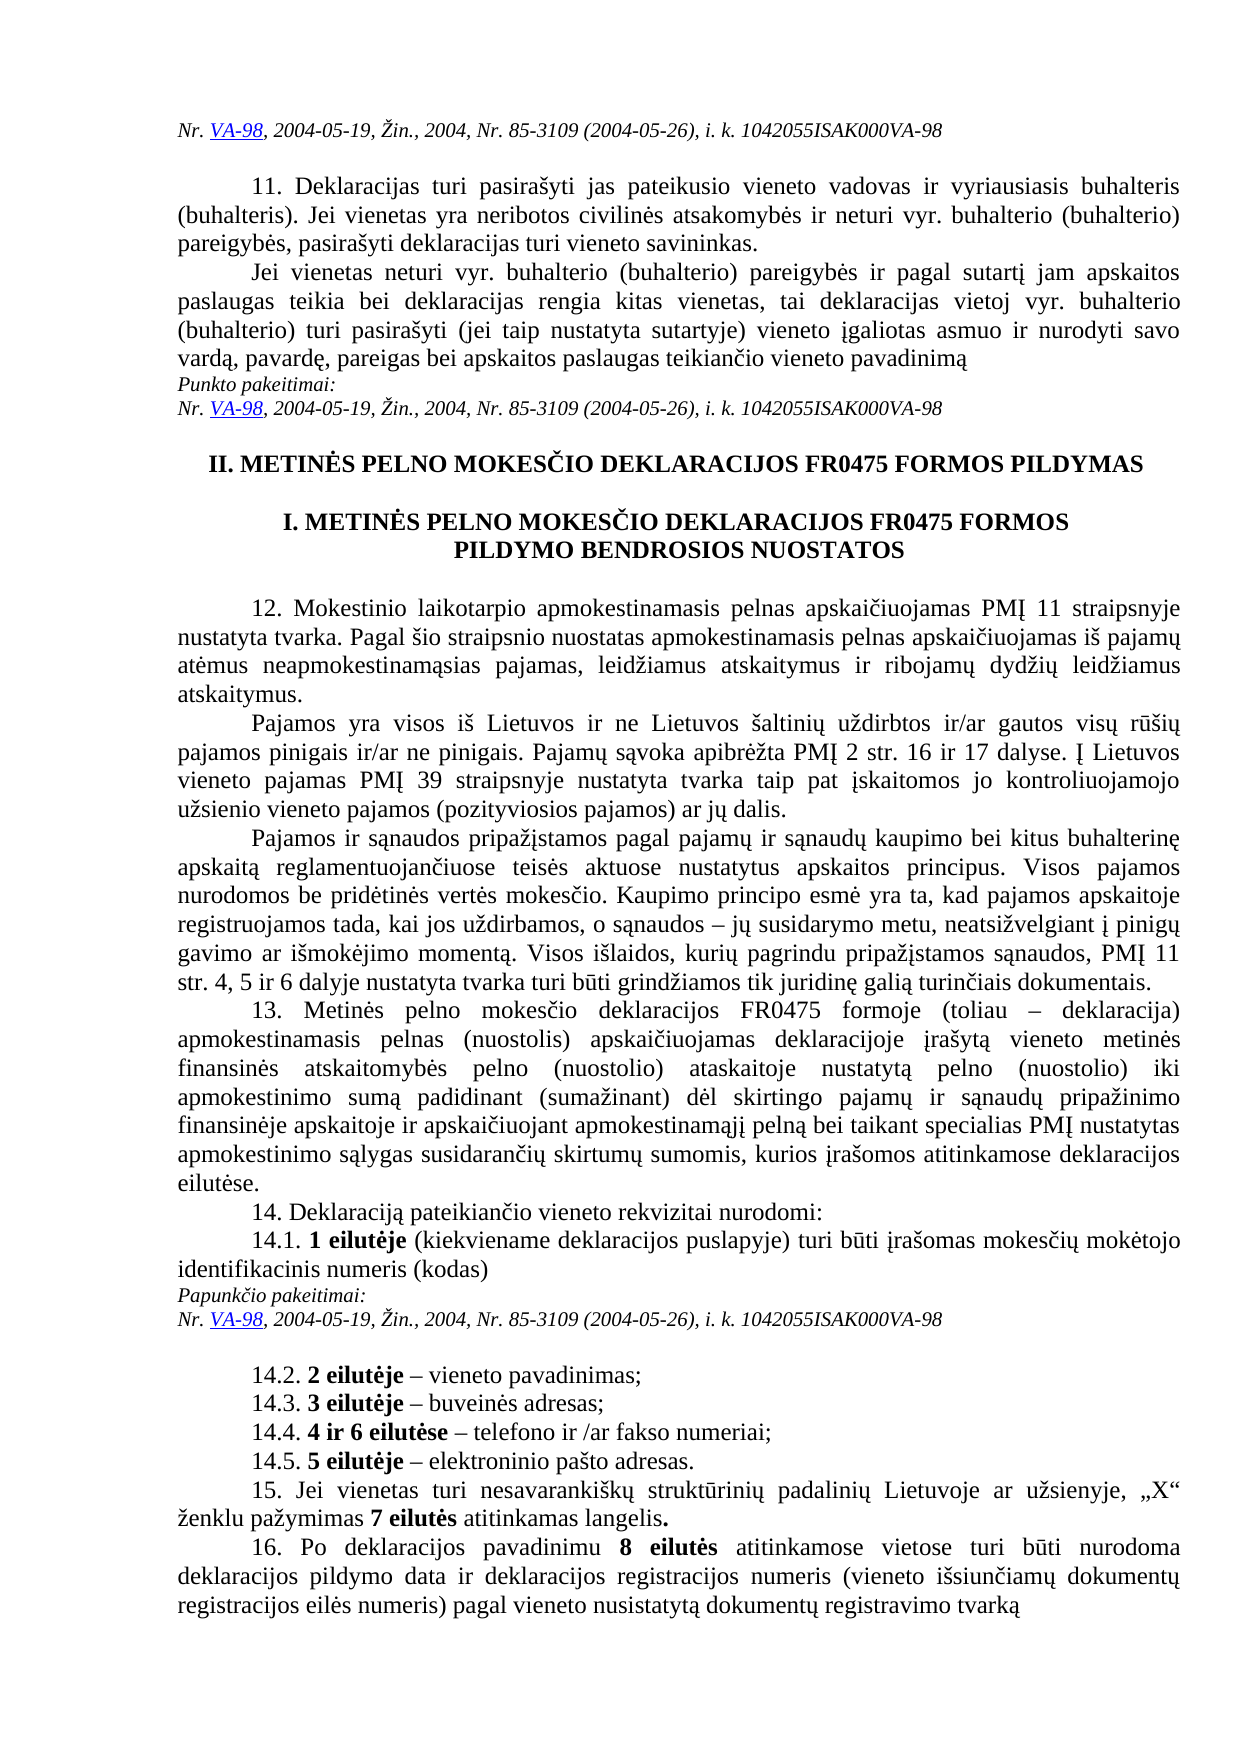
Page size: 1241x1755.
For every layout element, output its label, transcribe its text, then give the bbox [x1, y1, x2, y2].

text 12. Mokestinio laikotarpio apmokestinamasis pelnas apskaičiuojamas PMĮ 11 straipsnyje nustatyta tvarka. Pagal šio straipsnio nuostatas apmokestinamasis pelnas apskaičiuojamas iš pajamų atėmus neapmokestinamąsias pajamas, leidžiamus atskaitymus ir ribojamų dydžių leidžiamus atskaitymus. [177, 593, 1181, 708]
text 13. Metinės pelno mokesčio deklaracijos FR0475 formoje (toliau – deklaracija) apmokestinamasis pelnas (nuostolis) apskaičiuojamas deklaracijoje įrašytą vieneto metinės finansinės atskaitomybės pelno (nuostolio) ataskaitoje nustatytą pelno (nuostolio) iki apmokestinimo sumą padidinant (sumažinant) dėl skirtingo pajamų ir sąnaudų pripažinimo finansinėje apskaitoje ir apskaičiuojant apmokestinamąjį pelną bei taikant specialias PMĮ nustatytas apmokestinimo sąlygas susidarančių skirtumų sumomis, kurios įrašomos atitinkamose deklaracijos eilutėse. [177, 995, 1181, 1197]
text 15. Jei vienetas turi nesavarankiškų struktūrinių padalinių Lietuvoje ar užsienyje, „X“ ženklu pažymimas 7 eilutės atitinkamas langelis. [177, 1475, 1181, 1532]
text Papunkčio pakeitimai: [177, 1283, 1181, 1307]
text 14. Deklaraciją pateikiančio vieneto rekvizitai nurodomi: [177, 1197, 1181, 1225]
text 11. Deklaracijas turi pasirašyti jas pateikusio vieneto vadovas ir vyriausiasis buhalteris (buhalteris). Jei vienetas yra neribotos civilinės atsakomybės ir neturi vyr. buhalterio (buhalterio) pareigybės, pasirašyti deklaracijas turi vieneto savininkas. [177, 171, 1181, 257]
text Jei vienetas neturi vyr. buhalterio (buhalterio) pareigybės ir pagal sutartį jam apskaitos paslaugas teikia bei deklaracijas rengia kitas vienetas, tai deklaracijas vietoj vyr. buhalterio (buhalterio) turi pasirašyti (jei taip nustatyta sutartyje) vieneto įgaliotas asmuo ir nurodyti savo vardą, pavardę, pareigas bei apskaitos paslaugas teikiančio vieneto pavadinimą [177, 257, 1181, 372]
text Nr. VA-98, 2004-05-19, Žin., 2004, Nr. 85-3109 (2004-05-26), i. k. 1042055ISAK000VA-98 [177, 118, 1181, 142]
text Nr. VA-98, 2004-05-19, Žin., 2004, Nr. 85-3109 (2004-05-26), i. k. 1042055ISAK000VA-98 [177, 396, 1181, 420]
text PILDYMO BENDROSIOS NUOSTATOS [177, 535, 1181, 564]
text Nr. VA-98, 2004-05-19, Žin., 2004, Nr. 85-3109 (2004-05-26), i. k. 1042055ISAK000VA-98 [177, 1307, 1181, 1331]
text Pajamos ir sąnaudos pripažįstamos pagal pajamų ir sąnaudų kaupimo bei kitus buhalterinę apskaitą reglamentuojančiuose teisės aktuose nustatytus apskaitos principus. Visos pajamos nurodomos be pridėtinės vertės mokesčio. Kaupimo principo esmė yra ta, kad pajamos apskaitoje registruojamos tada, kai jos uždirbamos, o sąnaudos – jų susidarymo metu, neatsižvelgiant į pinigų gavimo ar išmokėjimo momentą. Visos išlaidos, kurių pagrindu pripažįstamos sąnaudos, PMĮ 11 str. 4, 5 ir 6 dalyje nustatyta tvarka turi būti grindžiamos tik juridinę galią turinčiais dokumentais. [177, 823, 1181, 995]
text I. METINĖS PELNO MOKESČIO DEKLARACIJOS FR0475 FORMOS [177, 507, 1181, 535]
text 14.5. 5 eilutėje – elektroninio pašto adresas. [177, 1446, 1181, 1475]
text 14.4. 4 ir 6 eilutėse – telefono ir /ar fakso numeriai; [177, 1417, 1181, 1446]
text Pajamos yra visos iš Lietuvos ir ne Lietuvos šaltinių uždirbtos ir/ar gautos visų rūšių pajamos pinigais ir/ar ne pinigais. Pajamų sąvoka apibrėžta PMĮ 2 str. 16 ir 17 dalyse. Į Lietuvos vieneto pajamas PMĮ 39 straipsnyje nustatyta tvarka taip pat įskaitomos jo kontroliuojamojo užsienio vieneto pajamos (pozityviosios pajamos) ar jų dalis. [177, 708, 1181, 823]
text 14.1. 1 eilutėje (kiekviename deklaracijos puslapyje) turi būti įrašomas mokesčių mokėtojo identifikacinis numeris (kodas) [177, 1225, 1181, 1283]
text Punkto pakeitimai: [177, 372, 1181, 396]
text 14.3. 3 eilutėje – buveinės adresas; [177, 1388, 1181, 1417]
text II. METINĖS PELNO MOKESČIO DEKLARACIJOS FR0475 FORMOS PILDYMAS [177, 449, 1181, 478]
text 14.2. 2 eilutėje – vieneto pavadinimas; [177, 1360, 1181, 1388]
text 16. Po deklaracijos pavadinimu 8 eilutės atitinkamose vietose turi būti nurodoma deklaracijos pildymo data ir deklaracijos registracijos numeris (vieneto išsiunčiamų dokumentų registracijos eilės numeris) pagal vieneto nusistatytą dokumentų registravimo tvarką [177, 1532, 1181, 1618]
